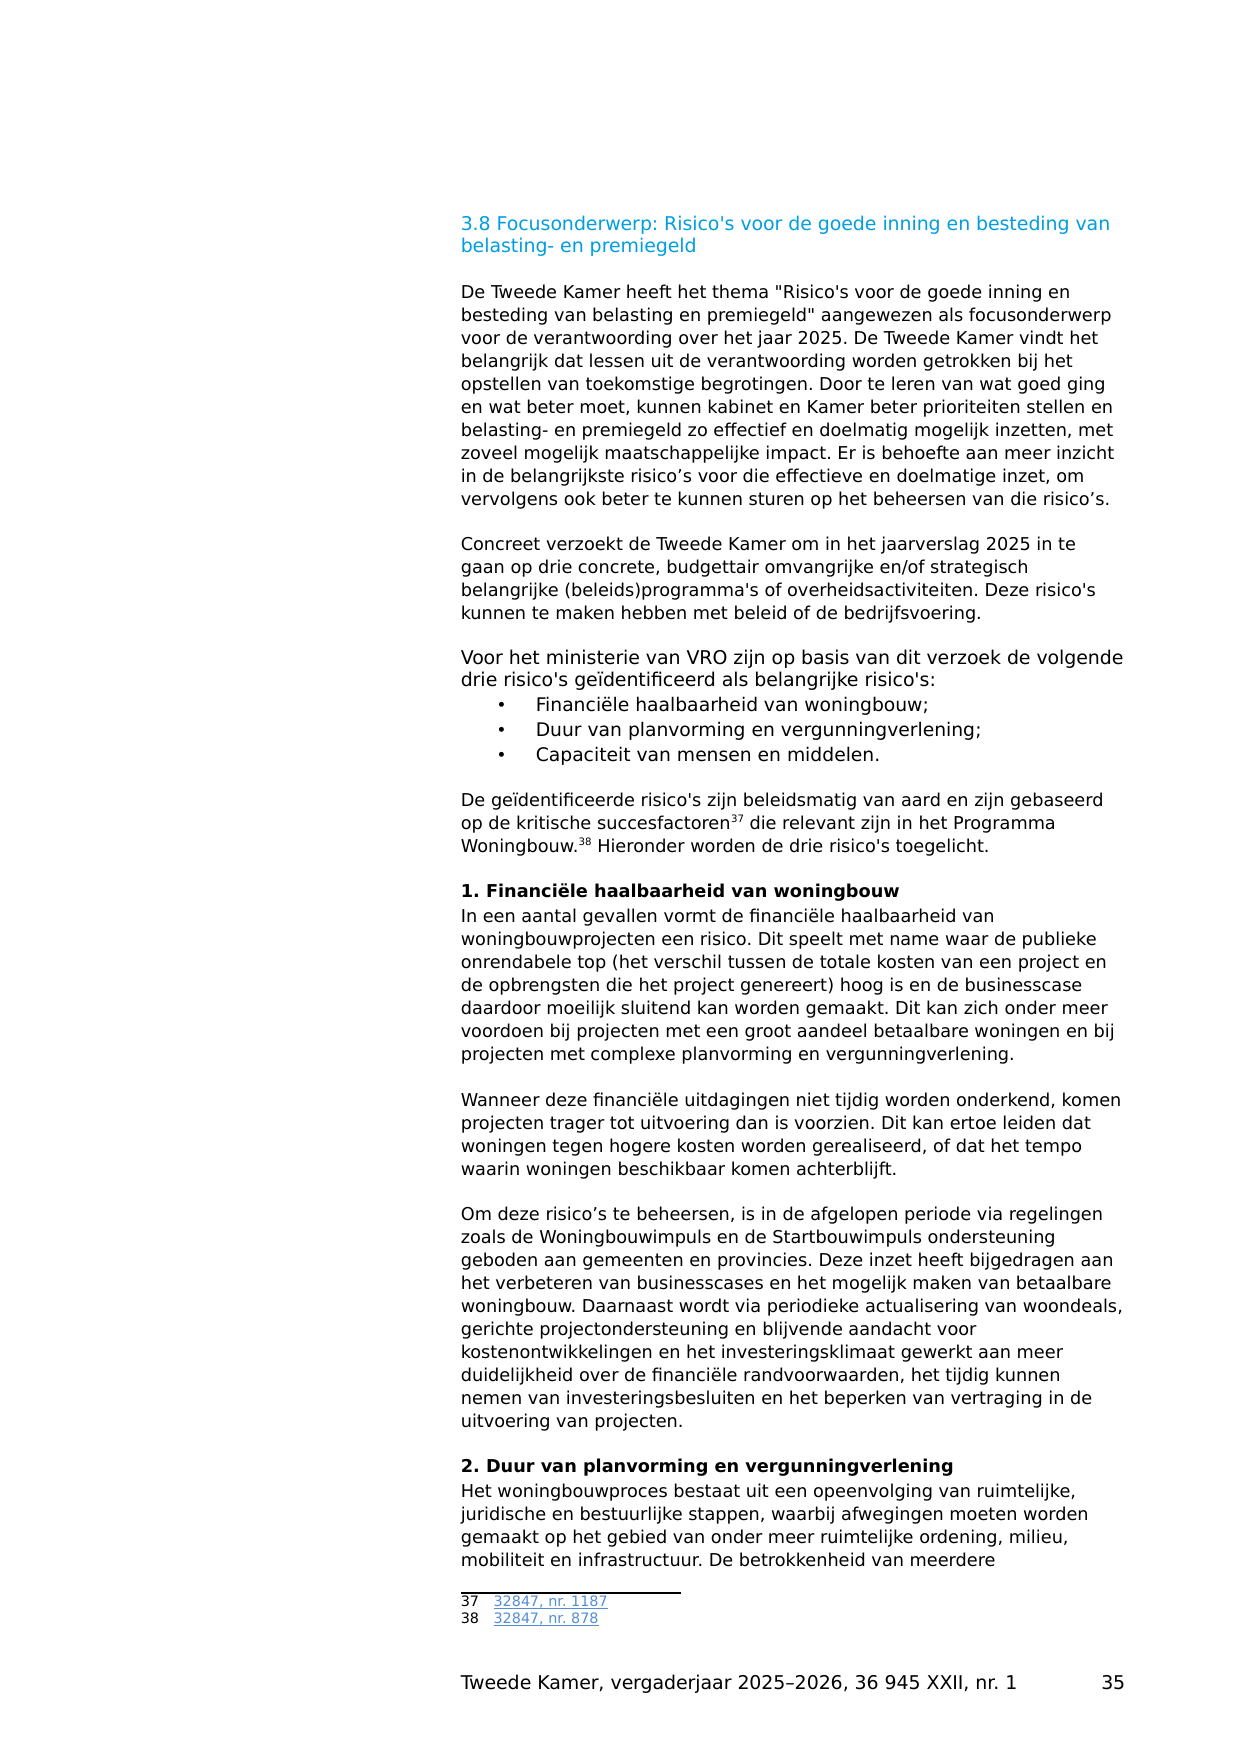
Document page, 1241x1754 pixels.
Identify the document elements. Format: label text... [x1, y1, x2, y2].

text Concreet verzoekt de Tweede Kamer om in het jaarverslag 2025 in te gaan op drie concrete, budgettair omvangrijke en/of strategisch belangrijke (beleids)programma's of overheidsactiviteiten. Deze risico's kunnen te maken hebben met beleid of de bedrijfsvoering. [461, 532, 1125, 624]
text In een aantal gevallen vormt de financiële haalbaarheid van woningbouwprojecten een risico. Dit speelt met name waar de publieke onrendabele top (het verschil tussen de totale kosten van een project en de opbrengsten die het project genereert) hoog is en de businesscase daardoor moeilijk sluitend kan worden gemaakt. Dit kan zich onder meer voordoen bij projecten met een groot aandeel betaalbare woningen en bij projecten met complexe planvorming en vergunningverlening. [461, 904, 1125, 1065]
list Financiële haalbaarheid van woningbouw; [498, 691, 1125, 716]
text Voor het ministerie van VRO zijn op basis van dit verzoek de volgende drie risico's geïdentificeerd als belangrijke risico's: [461, 647, 1125, 691]
list Capaciteit van mensen en middelen. [498, 741, 1125, 766]
text Om deze risico’s te beheersen, is in de afgelopen periode via regelingen zoals de Woningbouwimpuls en de Startbouwimpuls ondersteuning geboden aan gemeenten en provincies. Deze inzet heeft bijgedragen aan het verbeteren van businesscases en het mogelijk maken van betaalbare woningbouw. Daarnaast wordt via periodieke actualisering van woondeals, gerichte projectondersteuning en blijvende aandacht voor kostenontwikkelingen en het investeringsklimaat gewerkt aan meer duidelijkheid over de financiële randvoorwaarden, het tijdig kunnen nemen van investeringsbesluiten en het beperken van vertraging in de uitvoering van projecten. [461, 1202, 1125, 1432]
list Duur van planvorming en vergunningverlening; [498, 716, 1125, 741]
title 3.8 Focusonderwerp: Risico's voor de goede inning en besteding van belasting- en premiegeld [461, 213, 1125, 257]
text De Tweede Kamer heeft het thema "Risico's voor de goede inning en besteding van belasting en premiegeld" aangewezen als focusonderwerp voor de verantwoording over het jaar 2025. De Tweede Kamer vindt het belangrijk dat lessen uit de verantwoording worden getrokken bij het opstellen van toekomstige begrotingen. Door te leren van wat goed ging en wat beter moet, kunnen kabinet en Kamer beter prioriteiten stellen en belasting- en premiegeld zo effectief en doelmatig mogelijk inzetten, met zoveel mogelijk maatschappelijke impact. Er is behoefte aan meer inzicht in de belangrijkste risico’s voor die effectieve en doelmatige inzet, om vervolgens ook beter te kunnen sturen op het beheersen van die risico’s. [461, 280, 1125, 509]
text Wanneer deze financiële uitdagingen niet tijdig worden onderkend, komen projecten trager tot uitvoering dan is voorzien. Dit kan ertoe leiden dat woningen tegen hogere kosten worden gerealiseerd, of dat het tempo waarin woningen beschikbaar komen achterblijft. [461, 1088, 1125, 1179]
text 1. Financiële haalbaarheid van woningbouw [461, 879, 1125, 902]
text __32847, nr. 878 [461, 1610, 1125, 1627]
text 2. Duur van planvorming en vergunningverlening [461, 1454, 1125, 1477]
text De geïdentificeerde risico's zijn beleidsmatig van aard en zijn gebaseerd op de kritische succesfactoren die relevant zijn in het Programma Woningbouw. Hieronder worden de drie risico's toegelicht. [461, 788, 1125, 857]
text Het woningbouwproces bestaat uit een opeenvolging van ruimtelijke, juridische en bestuurlijke stappen, waarbij afwegingen moeten worden gemaakt op het gebied van onder meer ruimtelijke ordening, milieu, mobiliteit en infrastructuur. De betrokkenheid van meerdere [461, 1479, 1125, 1571]
text __32847, nr. 1187 [461, 1593, 1125, 1610]
